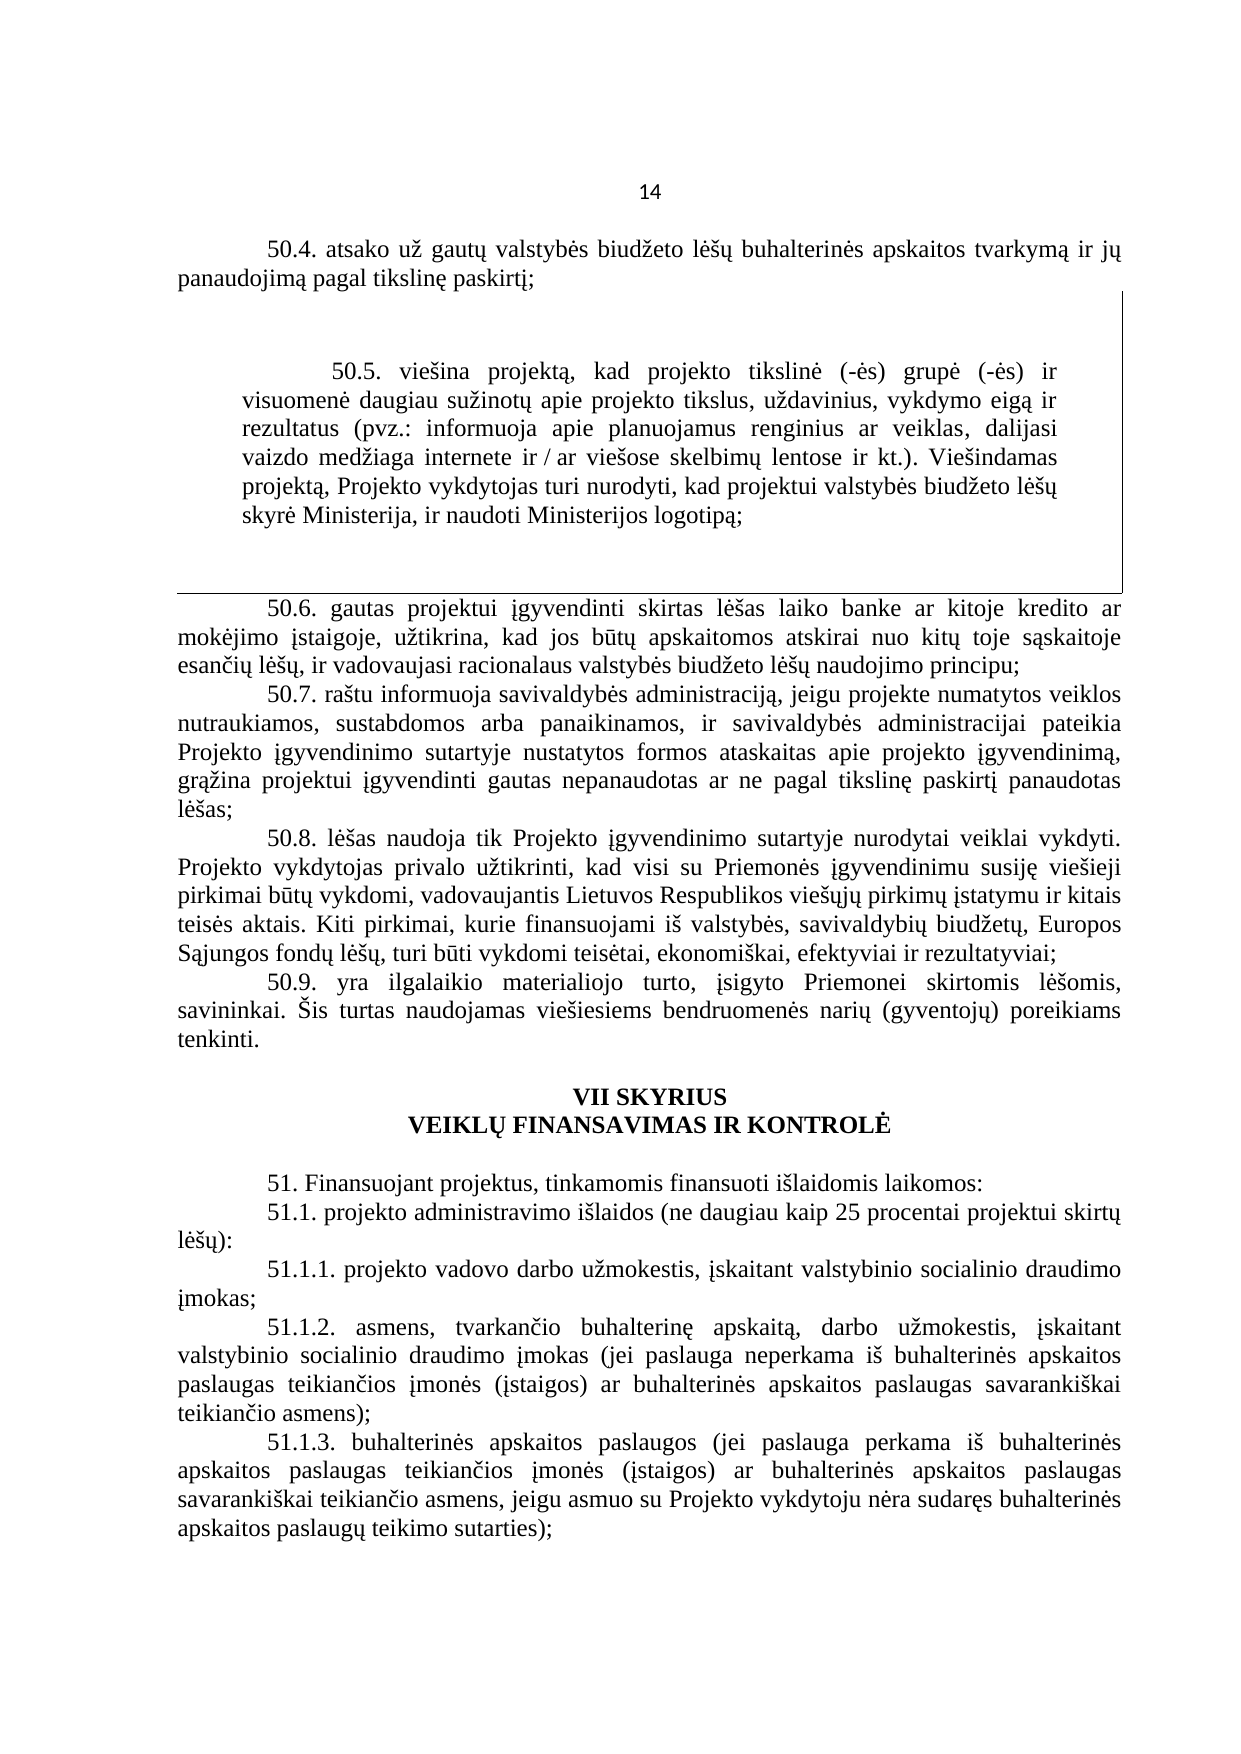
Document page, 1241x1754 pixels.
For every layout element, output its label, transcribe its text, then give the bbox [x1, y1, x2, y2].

text 50.6. gautas projektui įgyvendinti skirtas lėšas laiko banke ar kitoje kredito ar mokėjimo įstaigoje, užtikrina, kad jos būtų apskaitomos atskirai nuo kitų toje sąskaitoje esančių lėšų, ir vadovaujasi racionalaus valstybės biudžeto lėšų naudojimo principu; [177, 593, 1122, 679]
text 51.1.2. asmens, tvarkančio buhalterinę apskaitą, darbo užmokestis, įskaitant valstybinio socialinio draudimo įmokas (jei paslauga neperkama iš buhalterinės apskaitos paslaugas teikiančios įmonės (įstaigos) ar buhalterinės apskaitos paslaugas savarankiškai teikiančio asmens); [177, 1312, 1122, 1427]
text 50.7. raštu informuoja savivaldybės administraciją, jeigu projekte numatytos veiklos nutraukiamos, sustabdomos arba panaikinamos, ir savivaldybės administracijai pateikia Projekto įgyvendinimo sutartyje nustatytos formos ataskaitas apie projekto įgyvendinimą, grąžina projektui įgyvendinti gautas nepanaudotas ar ne pagal tikslinę paskirtį panaudotas lėšas; [177, 679, 1122, 823]
text VII SKYRIUS [177, 1082, 1122, 1111]
text 51.1.1. projekto vadovo darbo užmokestis, įskaitant valstybinio socialinio draudimo įmokas; [177, 1254, 1122, 1312]
text 50.5. viešina projektą, kad projekto tikslinė (-ės) grupė (-ės) ir visuomenė daugiau sužinotų apie projekto tikslus, uždavinius, vykdymo eigą ir rezultatus (pvz.: informuoja apie planuojamus renginius ar veiklas, dalijasi vaizdo medžiaga internete ir / ar viešose skelbimų lentose ir kt.). Viešindamas projektą, Projekto vykdytojas turi nurodyti, kad projektui valstybės biudžeto lėšų skyrė Ministerija, ir naudoti Ministerijos logotipą; [177, 291, 1122, 593]
text 51.1. projekto administravimo išlaidos (ne daugiau kaip 25 procentai projektui skirtų lėšų): [177, 1197, 1122, 1254]
text 50.8. lėšas naudoja tik Projekto įgyvendinimo sutartyje nurodytai veiklai vykdyti. Projekto vykdytojas privalo užtikrinti, kad visi su Priemonės įgyvendinimu susiję viešieji pirkimai būtų vykdomi, vadovaujantis Lietuvos Respublikos viešųjų pirkimų įstatymu ir kitais teisės aktais. Kiti pirkimai, kurie finansuojami iš valstybės, savivaldybių biudžetų, Europos Sąjungos fondų lėšų, turi būti vykdomi teisėtai, ekonomiškai, efektyviai ir rezultatyviai; [177, 823, 1122, 967]
text 50.9. yra ilgalaikio materialiojo turto, įsigyto Priemonei skirtomis lėšomis, savininkai. Šis turtas naudojamas viešiesiems bendruomenės narių (gyventojų) poreikiams tenkinti. [177, 967, 1122, 1053]
text 51. Finansuojant projektus, tinkamomis finansuoti išlaidomis laikomos: [177, 1168, 1122, 1197]
text 51.1.3. buhalterinės apskaitos paslaugos (jei paslauga perkama iš buhalterinės apskaitos paslaugas teikiančios įmonės (įstaigos) ar buhalterinės apskaitos paslaugas savarankiškai teikiančio asmens, jeigu asmuo su Projekto vykdytoju nėra sudaręs buhalterinės apskaitos paslaugų teikimo sutarties); [177, 1427, 1122, 1542]
text 50.4. atsako už gautų valstybės biudžeto lėšų buhalterinės apskaitos tvarkymą ir jų panaudojimą pagal tikslinę paskirtį; [177, 234, 1122, 291]
text VEIKLŲ FINANSAVIMAS IR KONTROLĖ [177, 1111, 1122, 1139]
